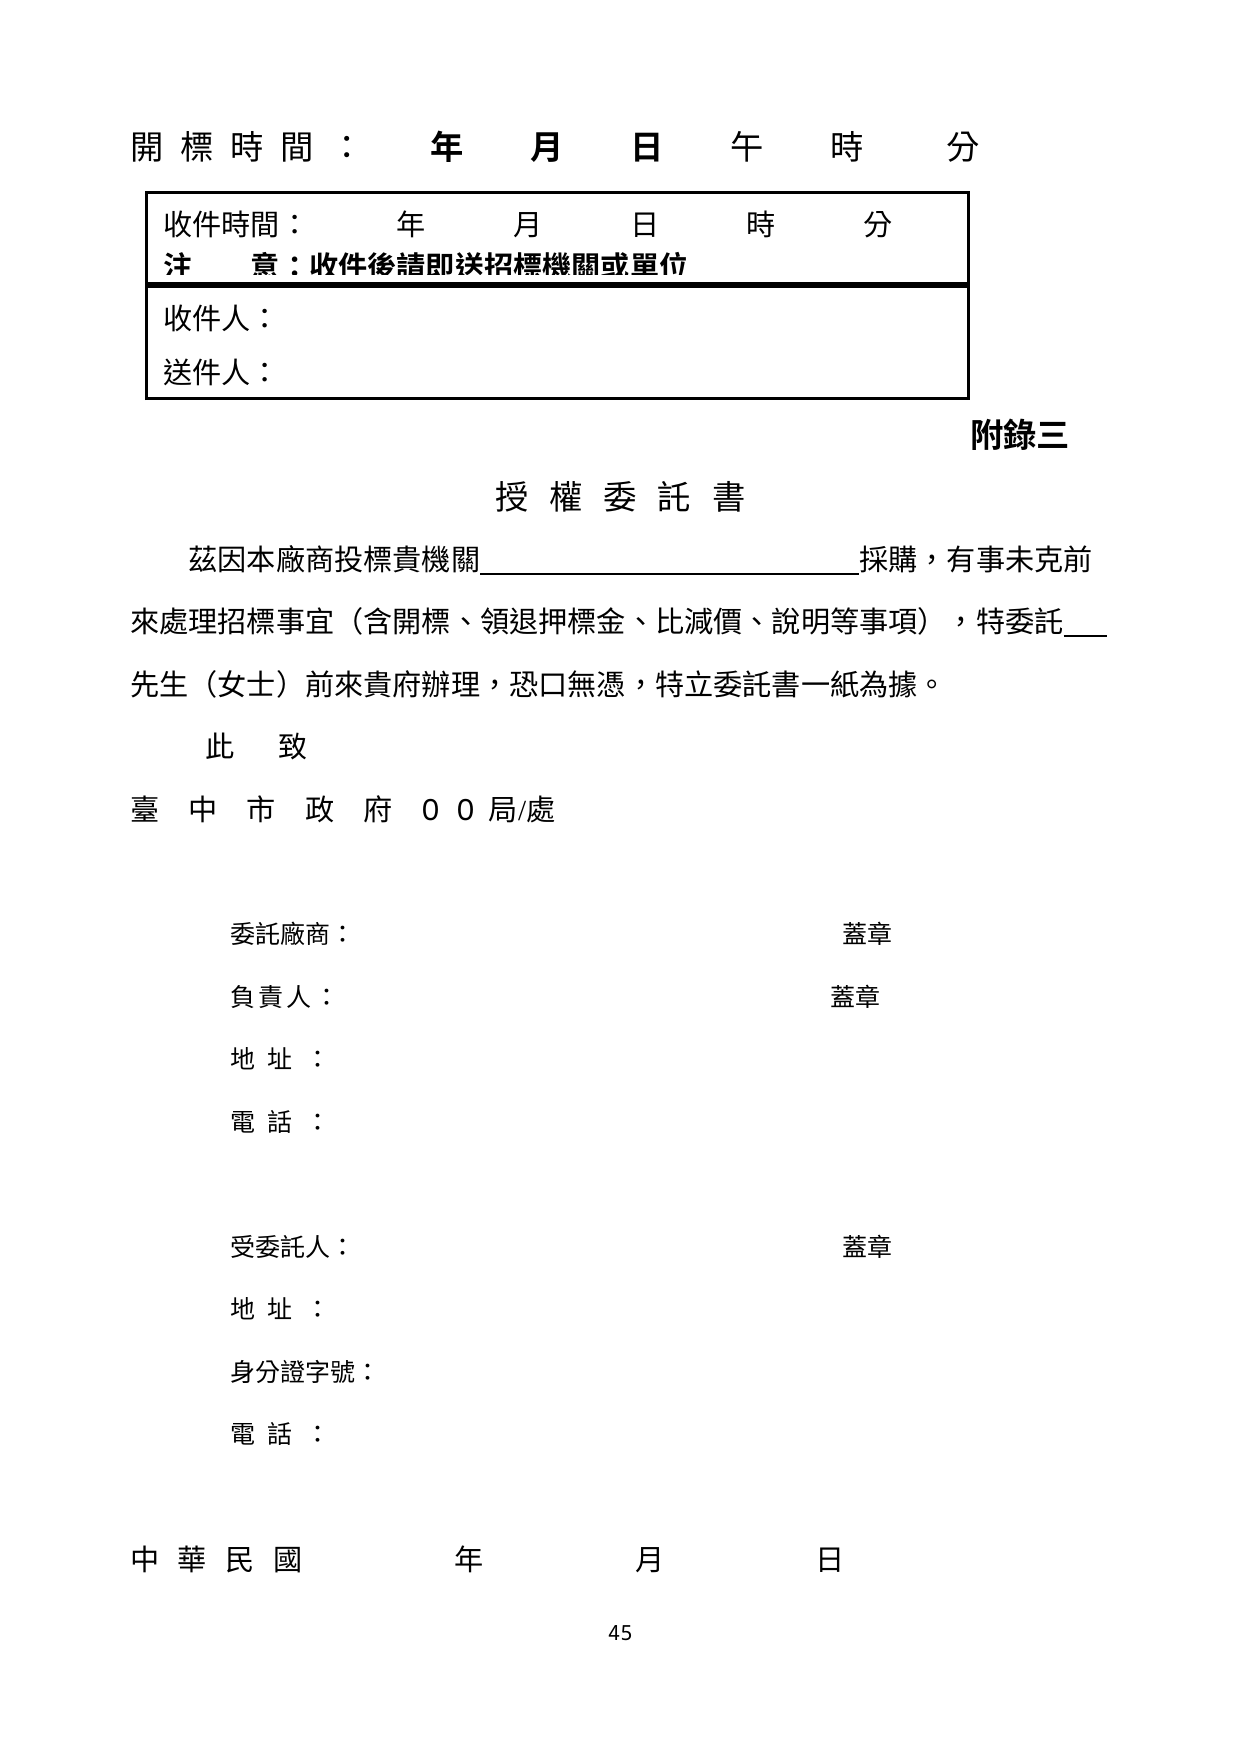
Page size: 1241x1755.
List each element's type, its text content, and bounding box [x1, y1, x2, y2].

text 電話： [230, 1391, 1110, 1453]
text 注 意：收件後請即送招標機關或單位 [163, 244, 952, 274]
text 受委託人： 蓋章 [230, 1203, 1110, 1266]
text 授權委託書 [130, 453, 1110, 516]
text 委託廠商： 蓋章 [230, 891, 1110, 953]
text 電話： [230, 1078, 1110, 1141]
text 此 致 [205, 703, 1110, 766]
text 地址： [230, 1016, 1110, 1078]
text 負責人： 蓋章 [230, 953, 1110, 1016]
text 送件人： [163, 350, 952, 389]
subtitle 附錄三 [130, 391, 1110, 453]
text 收件時間： 年 月 日 時 分 [163, 202, 952, 244]
text 身分證字號： [230, 1328, 1110, 1391]
text 中華民國 年 月 日 [130, 1516, 1110, 1578]
text 臺 中 市 政 府 O O 局/處 [130, 766, 1110, 828]
text 茲因本廠商投標貴機關 採購，有事未克前來處理招標事宜（含開標、領退押標金、比減價、說明等事項），特委託 先生（女士）前來貴府辦理，恐口無憑，特立委託書一紙為據。 [130, 516, 1110, 703]
text 開 標 時 間 ： 年 月 日 午 時 分 [130, 103, 1110, 166]
text 地址： [230, 1266, 1110, 1328]
text 收件人： [163, 296, 952, 338]
